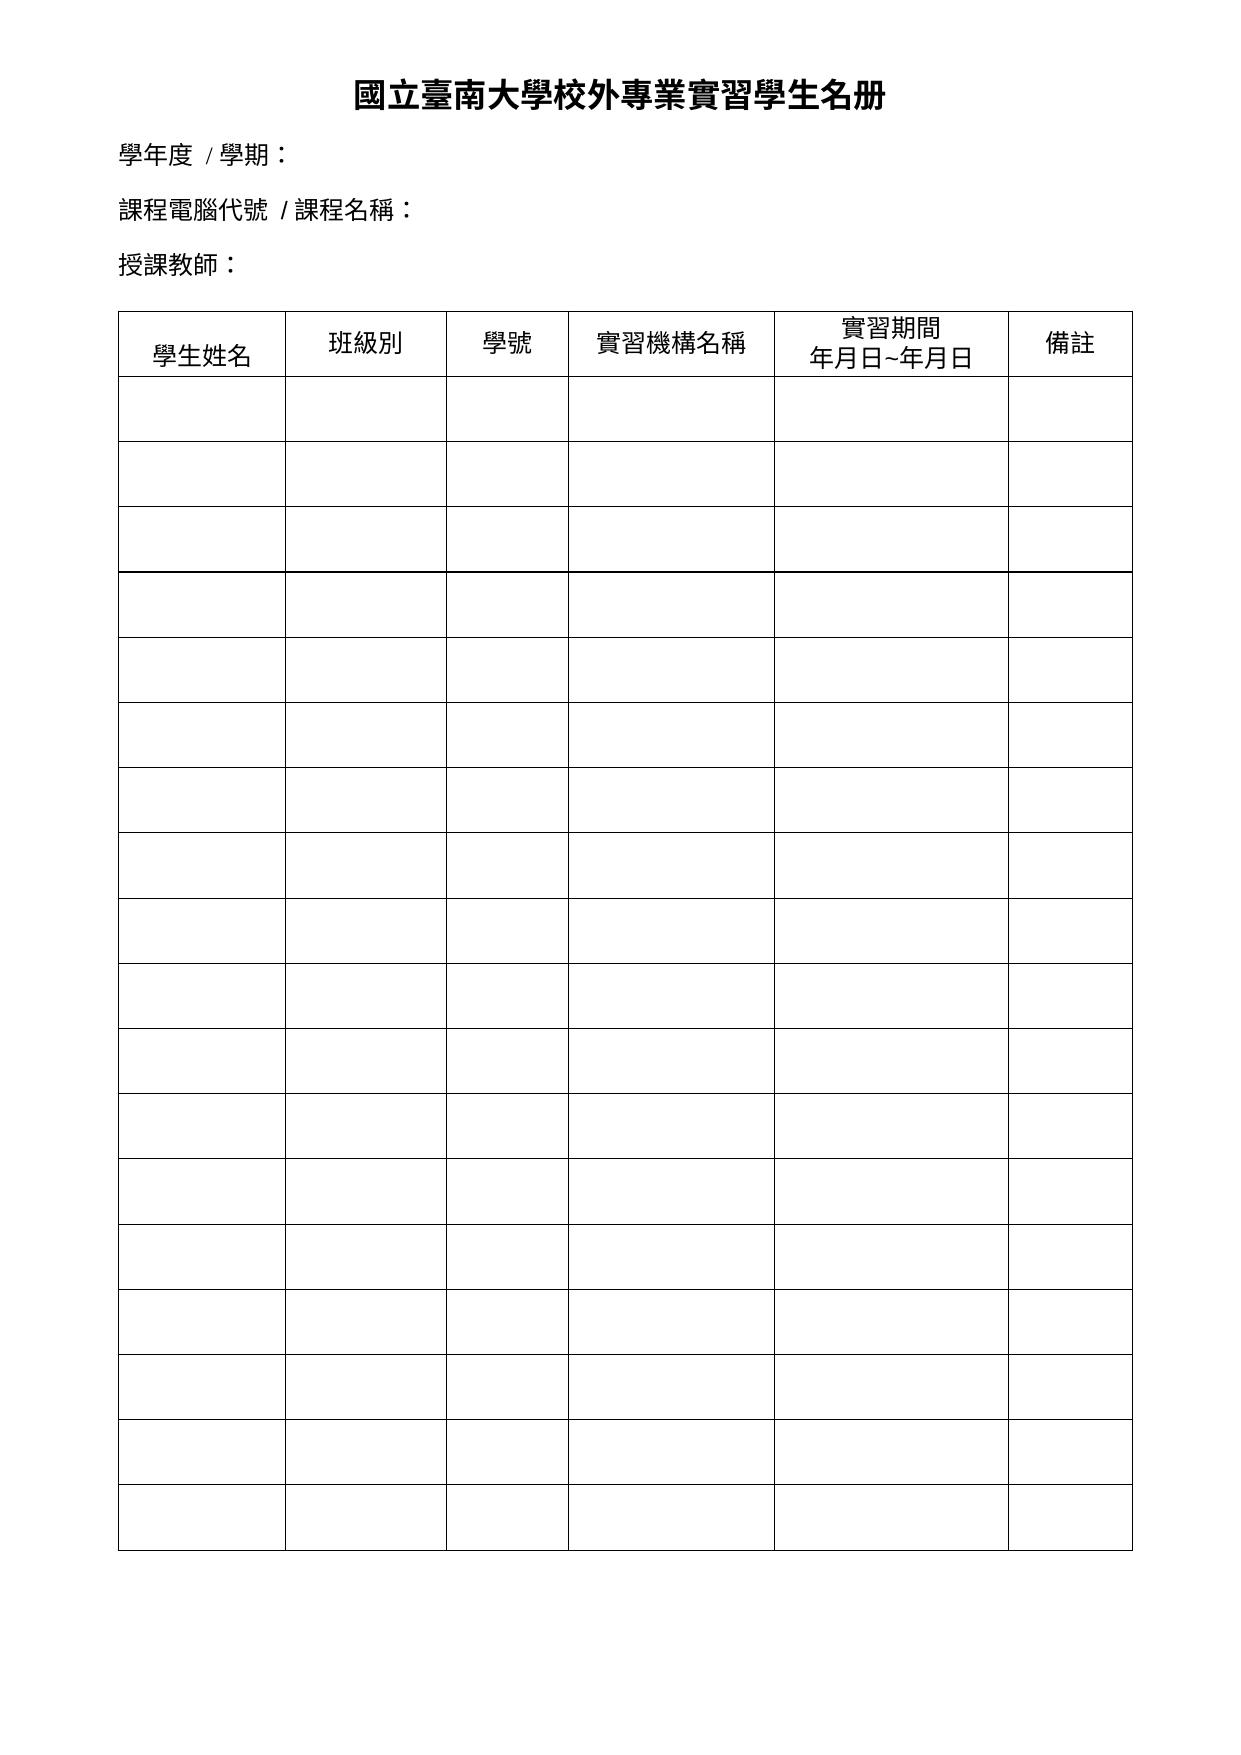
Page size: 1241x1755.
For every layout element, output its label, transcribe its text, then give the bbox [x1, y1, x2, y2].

table_cell [447, 573, 568, 637]
table_cell [119, 833, 285, 897]
table_cell [119, 1225, 285, 1289]
table_cell [286, 573, 446, 637]
table_cell [569, 507, 774, 571]
table_cell [569, 1029, 774, 1093]
table_cell [569, 1225, 774, 1289]
table_header 實習機構名稱 [569, 312, 774, 376]
table_cell [775, 1290, 1008, 1354]
table_cell [1009, 377, 1132, 441]
table_cell [569, 1420, 774, 1484]
table_cell [447, 1094, 568, 1158]
table_cell [119, 377, 285, 441]
table_cell [775, 1225, 1008, 1289]
table_cell [119, 1420, 285, 1484]
table_cell [775, 899, 1008, 963]
table_cell [1009, 442, 1132, 506]
table_cell [119, 573, 285, 637]
table_cell [447, 638, 568, 702]
text 授課教師： [118, 246, 1122, 282]
table_cell [119, 703, 285, 767]
table_cell [569, 703, 774, 767]
table_cell [775, 1159, 1008, 1223]
table_cell [286, 507, 446, 571]
table_cell [569, 573, 774, 637]
table_cell [775, 638, 1008, 702]
table_cell [569, 638, 774, 702]
text 課程電腦代號 / 課程名稱： [118, 191, 1122, 227]
table_cell [1009, 638, 1132, 702]
table_cell [447, 1159, 568, 1223]
table_header 學號 [447, 312, 568, 376]
table_cell [286, 377, 446, 441]
table_cell [775, 1420, 1008, 1484]
table_cell [119, 1159, 285, 1223]
table_cell [447, 442, 568, 506]
table_cell [286, 833, 446, 897]
table_cell [447, 899, 568, 963]
table_cell [569, 768, 774, 832]
table_cell [1009, 964, 1132, 1028]
table_cell [569, 1355, 774, 1419]
table_cell [569, 964, 774, 1028]
table_cell [1009, 1355, 1132, 1419]
table_cell [447, 833, 568, 897]
table_cell [119, 899, 285, 963]
table_cell [569, 377, 774, 441]
table_cell [286, 1094, 446, 1158]
table_cell [119, 1355, 285, 1419]
table_cell [119, 768, 285, 832]
table_cell [1009, 768, 1132, 832]
table_cell [447, 1029, 568, 1093]
table_cell [775, 1485, 1008, 1549]
table_cell [1009, 1029, 1132, 1093]
table_cell [119, 507, 285, 571]
table_cell [1009, 1485, 1132, 1549]
table_cell [775, 703, 1008, 767]
table_cell [286, 1420, 446, 1484]
table_cell [286, 1159, 446, 1223]
table_cell [447, 1485, 568, 1549]
table_cell [119, 1029, 285, 1093]
text 國立臺南大學校外專業實習學生名册 [118, 68, 1122, 117]
table_cell [569, 442, 774, 506]
table_cell [286, 964, 446, 1028]
table_cell [1009, 899, 1132, 963]
table_cell [569, 899, 774, 963]
table_cell [775, 1355, 1008, 1419]
table_cell [447, 1290, 568, 1354]
table_cell [286, 703, 446, 767]
table_cell [447, 964, 568, 1028]
table_cell [775, 377, 1008, 441]
table_cell [447, 768, 568, 832]
table_cell [447, 703, 568, 767]
table_cell [1009, 703, 1132, 767]
table_cell [286, 1485, 446, 1549]
table_cell [775, 1029, 1008, 1093]
table_cell [286, 1225, 446, 1289]
table_cell [1009, 1290, 1132, 1354]
table_header 備註 [1009, 312, 1132, 376]
table_cell [569, 1094, 774, 1158]
table_header 班級別 [286, 312, 446, 376]
table_cell [1009, 1094, 1132, 1158]
table_cell [447, 507, 568, 571]
table_cell [286, 442, 446, 506]
table_cell [286, 1290, 446, 1354]
table_cell [569, 833, 774, 897]
table_cell [286, 1355, 446, 1419]
table_cell [286, 1029, 446, 1093]
table_cell [1009, 573, 1132, 637]
table_cell [775, 507, 1008, 571]
table_cell [119, 638, 285, 702]
table_cell [447, 1225, 568, 1289]
table_cell [119, 1290, 285, 1354]
table_cell [447, 1420, 568, 1484]
table_cell [569, 1290, 774, 1354]
table_cell [775, 573, 1008, 637]
table_cell [1009, 507, 1132, 571]
table_cell [775, 833, 1008, 897]
table_header 學生姓名 [119, 312, 285, 376]
table_cell [1009, 1159, 1132, 1223]
table_cell [1009, 1225, 1132, 1289]
table_header 實習期間 年月日~年月日 [775, 312, 1008, 376]
table_cell [286, 899, 446, 963]
table_cell [447, 1355, 568, 1419]
table_cell [286, 638, 446, 702]
text 學年度 / 學期： [118, 136, 1122, 172]
table_cell [119, 964, 285, 1028]
table_cell [775, 1094, 1008, 1158]
table_cell [119, 1094, 285, 1158]
table_cell [569, 1485, 774, 1549]
table_cell [286, 768, 446, 832]
table_cell [569, 1159, 774, 1223]
table_cell [1009, 1420, 1132, 1484]
table_cell [775, 442, 1008, 506]
table_cell [1009, 833, 1132, 897]
table_cell [119, 442, 285, 506]
table_cell [447, 377, 568, 441]
table_cell [119, 1485, 285, 1549]
table_cell [775, 964, 1008, 1028]
table_cell [775, 768, 1008, 832]
